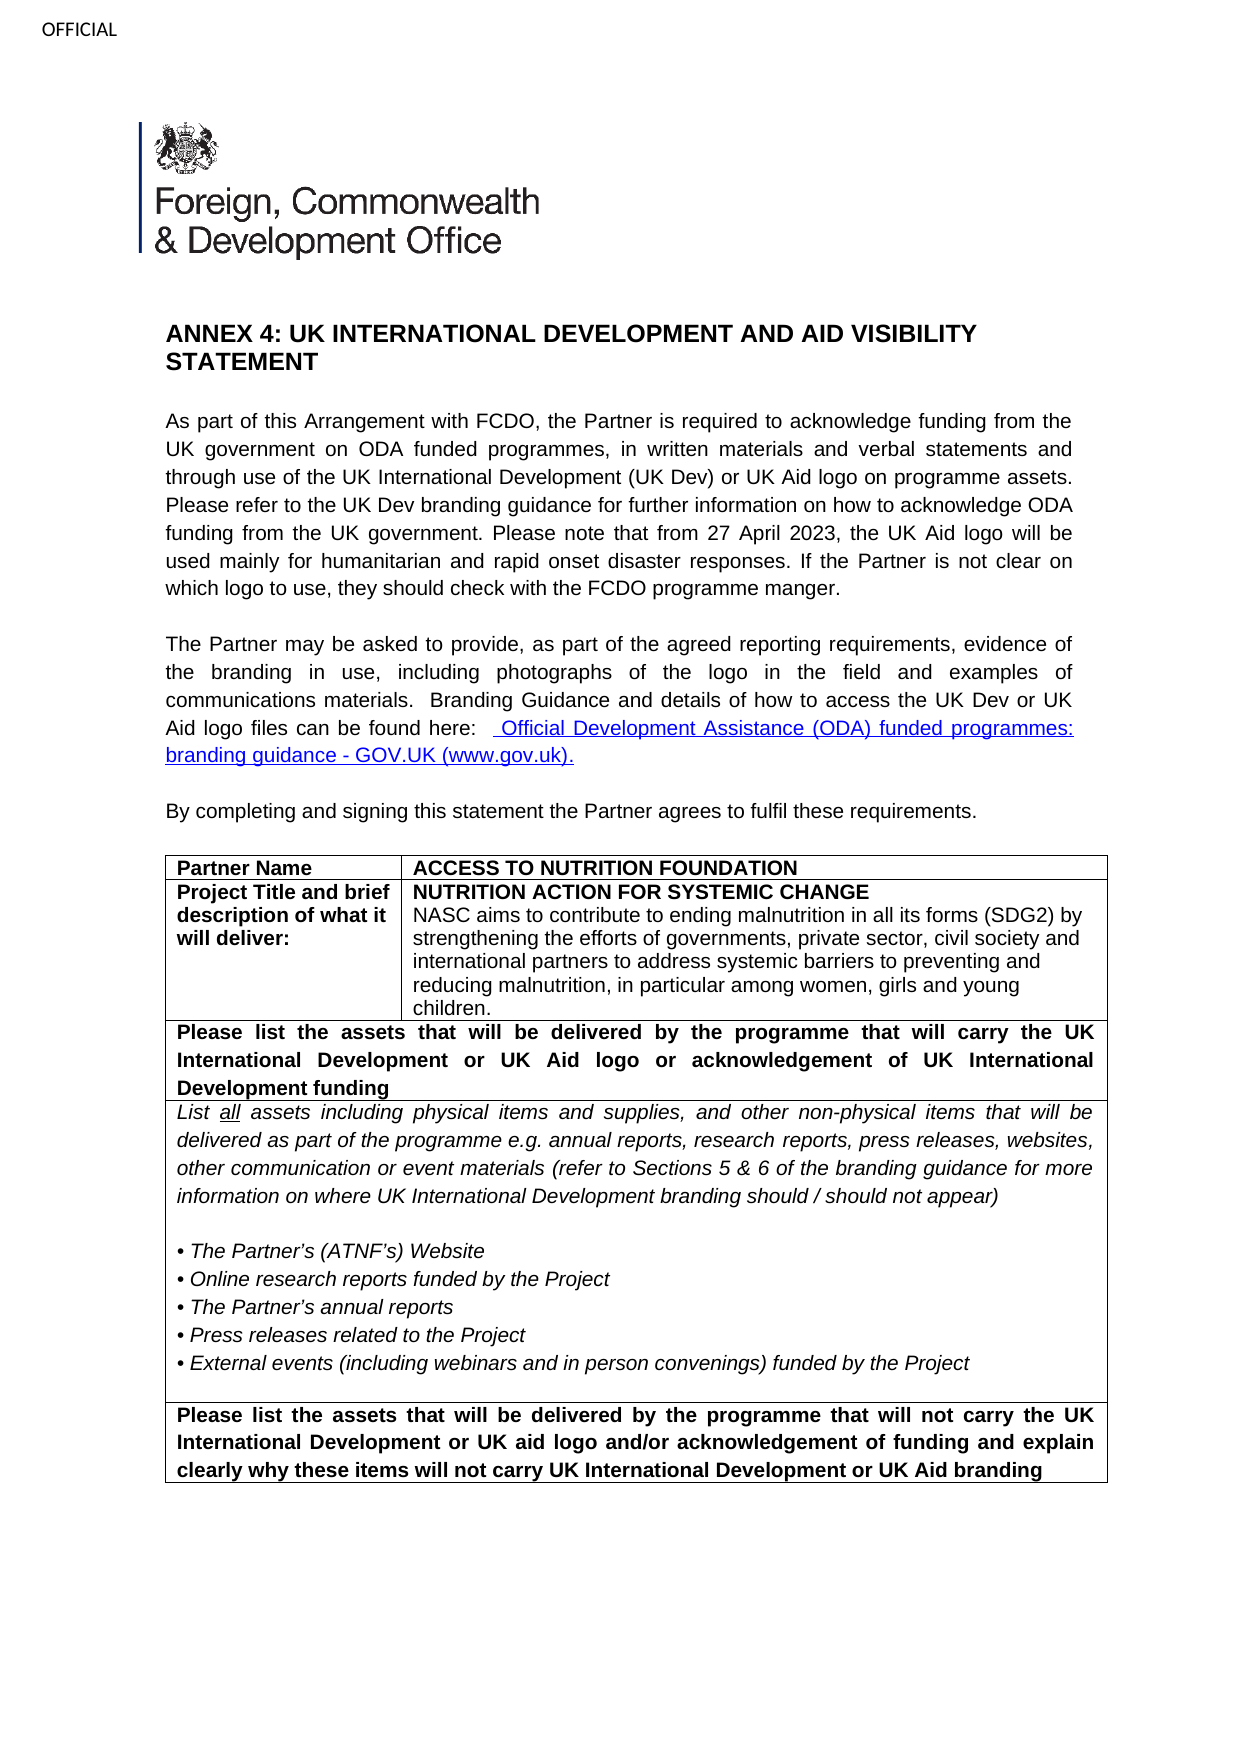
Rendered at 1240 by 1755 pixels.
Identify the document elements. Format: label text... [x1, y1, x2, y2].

text By completing and signing this statement the Partner agrees to fulfil these requirements. [165, 799, 1074, 823]
table_cell Please list the assets that will be delivered by the programme that will carry the UK International Development or UK Aid logo or acknowledgement of UK International Development funding [166, 1021, 1107, 1100]
table_header Partner Name [166, 856, 401, 879]
table_cell Project Title and brief description of what it will deliver: [166, 880, 401, 1020]
table_cell NUTRITION ACTION FOR SYSTEMIC CHANGE NASC aims to contribute to ending malnutrition in all its forms (SDG2) by strengthening the efforts of governments, private sector, civil society and international partners to address systemic barriers to preventing and reducing malnutrition, in particular among women, girls and young children. [402, 880, 1107, 1020]
subtitle ANNEX 4: UK INTERNATIONAL DEVELOPMENT AND AID VISIBILITY STATEMENT [165, 320, 1074, 376]
table_cell List all assets including physical items and supplies, and other non-physical items that will be delivered as part of the programme e.g. annual reports, research reports, press releases, websites, other communication or event materials (refer to Sections 5 & 6 of the branding guidance for more information on where UK International Development branding should / should not appear) • The Partner’s (ATNF’s) Website • Online research reports funded by the Project • The Partner’s annual reports • Press releases related to the Project • External events (including webinars and in person convenings) funded by the Project [166, 1101, 1107, 1402]
picture [138, 122, 541, 260]
table_cell Please list the assets that will be delivered by the programme that will not carry the UK International Development or UK aid logo and/or acknowledgement of funding and explain clearly why these items will not carry UK International Development or UK Aid branding [166, 1403, 1107, 1482]
text The Partner may be asked to provide, as part of the agreed reporting requirements, evidence of the branding in use, including photographs of the logo in the field and examples of communications materials. Branding Guidance and details of how to access the UK Dev or UK Aid logo files can be found here: Official Development Assistance (ODA) funded programmes: branding guidance - GOV.UK (www.gov.uk). [165, 633, 1074, 767]
table_header ACCESS TO NUTRITION FOUNDATION [402, 856, 1107, 879]
text As part of this Arrangement with FCDO, the Partner is required to acknowledge funding from the UK government on ODA funded programmes, in written materials and verbal statements and through use of the UK International Development (UK Dev) or UK Aid logo on programme assets. Please refer to the UK Dev branding guidance for further information on how to acknowledge ODA funding from the UK government. Please note that from 27 April 2023, the UK Aid logo will be used mainly for humanitarian and rapid onset disaster responses. If the Partner is not clear on which logo to use, they should check with the FCDO programme manger. [165, 410, 1074, 600]
